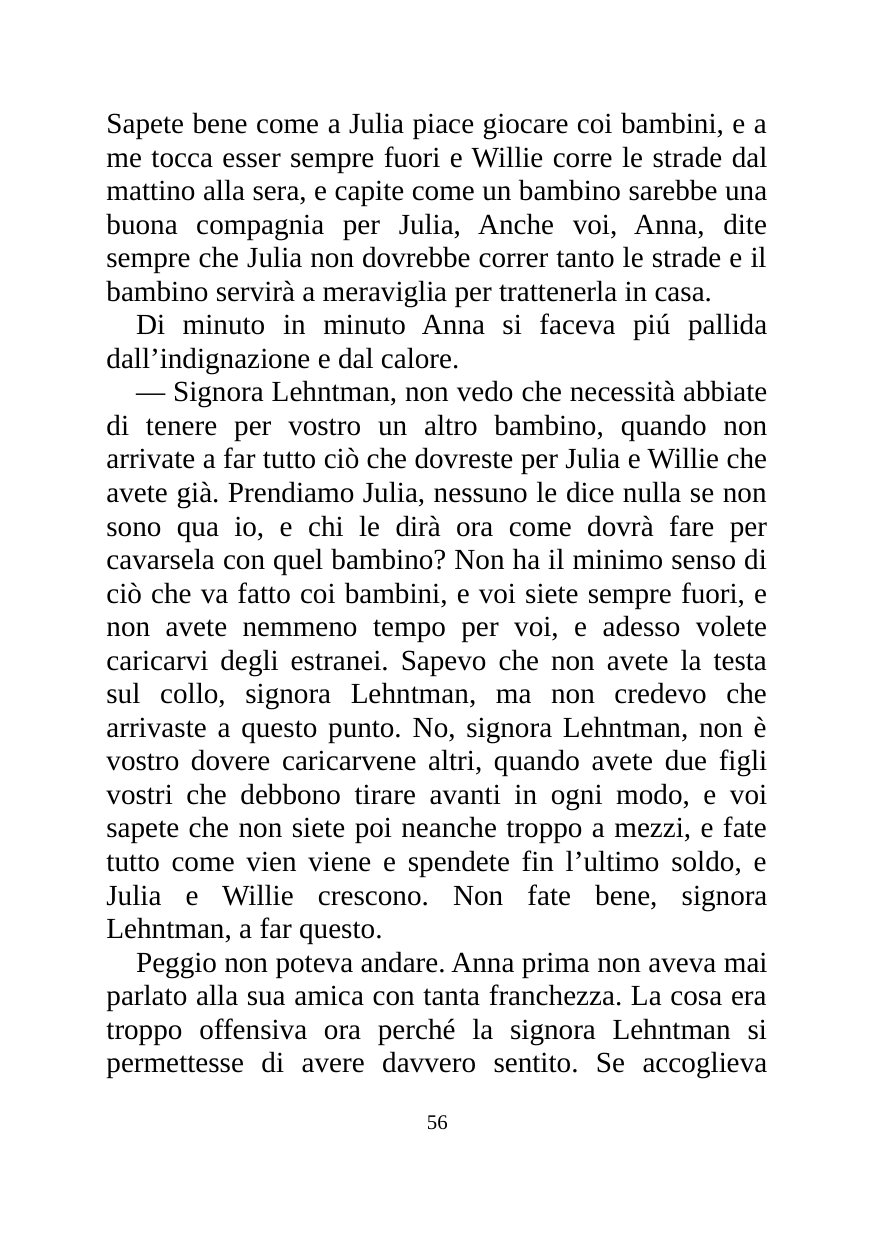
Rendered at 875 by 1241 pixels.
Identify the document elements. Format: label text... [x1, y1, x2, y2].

text Di minuto in minuto Anna si faceva piú pallida dall’indignazione e dal calore. [106, 307, 768, 374]
text Sapete bene come a Julia piace giocare coi bambini, e a me tocca esser sempre fuori e Willie corre le strade dal mattino alla sera, e capite come un bambino sarebbe una buona compagnia per Julia, Anche voi, Anna, dite sempre che Julia non dovrebbe correr tanto le strade e il bambino servirà a meraviglia per trattenerla in casa. [106, 106, 768, 307]
text — Signora Lehntman, non vedo che necessità abbiate di tenere per vostro un altro bambino, quando non arrivate a far tutto ciò che dovreste per Julia e Willie che avete già. Prendiamo Julia, nessuno le dice nulla se non sono qua io, e chi le dirà ora come dovrà fare per cavarsela con quel bambino? Non ha il minimo senso di ciò che va fatto coi bambini, e voi siete sempre fuori, e non avete nemmeno tempo per voi, e adesso volete caricarvi degli estranei. Sapevo che non avete la testa sul collo, signora Lehntman, ma non credevo che arrivaste a questo punto. No, signora Lehntman, non è vostro dovere caricarvene altri, quando avete due figli vostri che debbono tirare avanti in ogni modo, e voi sapete che non siete poi neanche troppo a mezzi, e fate tutto come vien viene e spendete fin l’ultimo soldo, e Julia e Willie crescono. Non fate bene, signora Lehntman, a far questo. [106, 374, 768, 945]
text Peggio non poteva andare. Anna prima non aveva mai parlato alla sua amica con tanta franchezza. La cosa era troppo offensiva ora perché la signora Lehntman si permettesse di avere davvero sentito. Se accoglieva [106, 945, 768, 1079]
